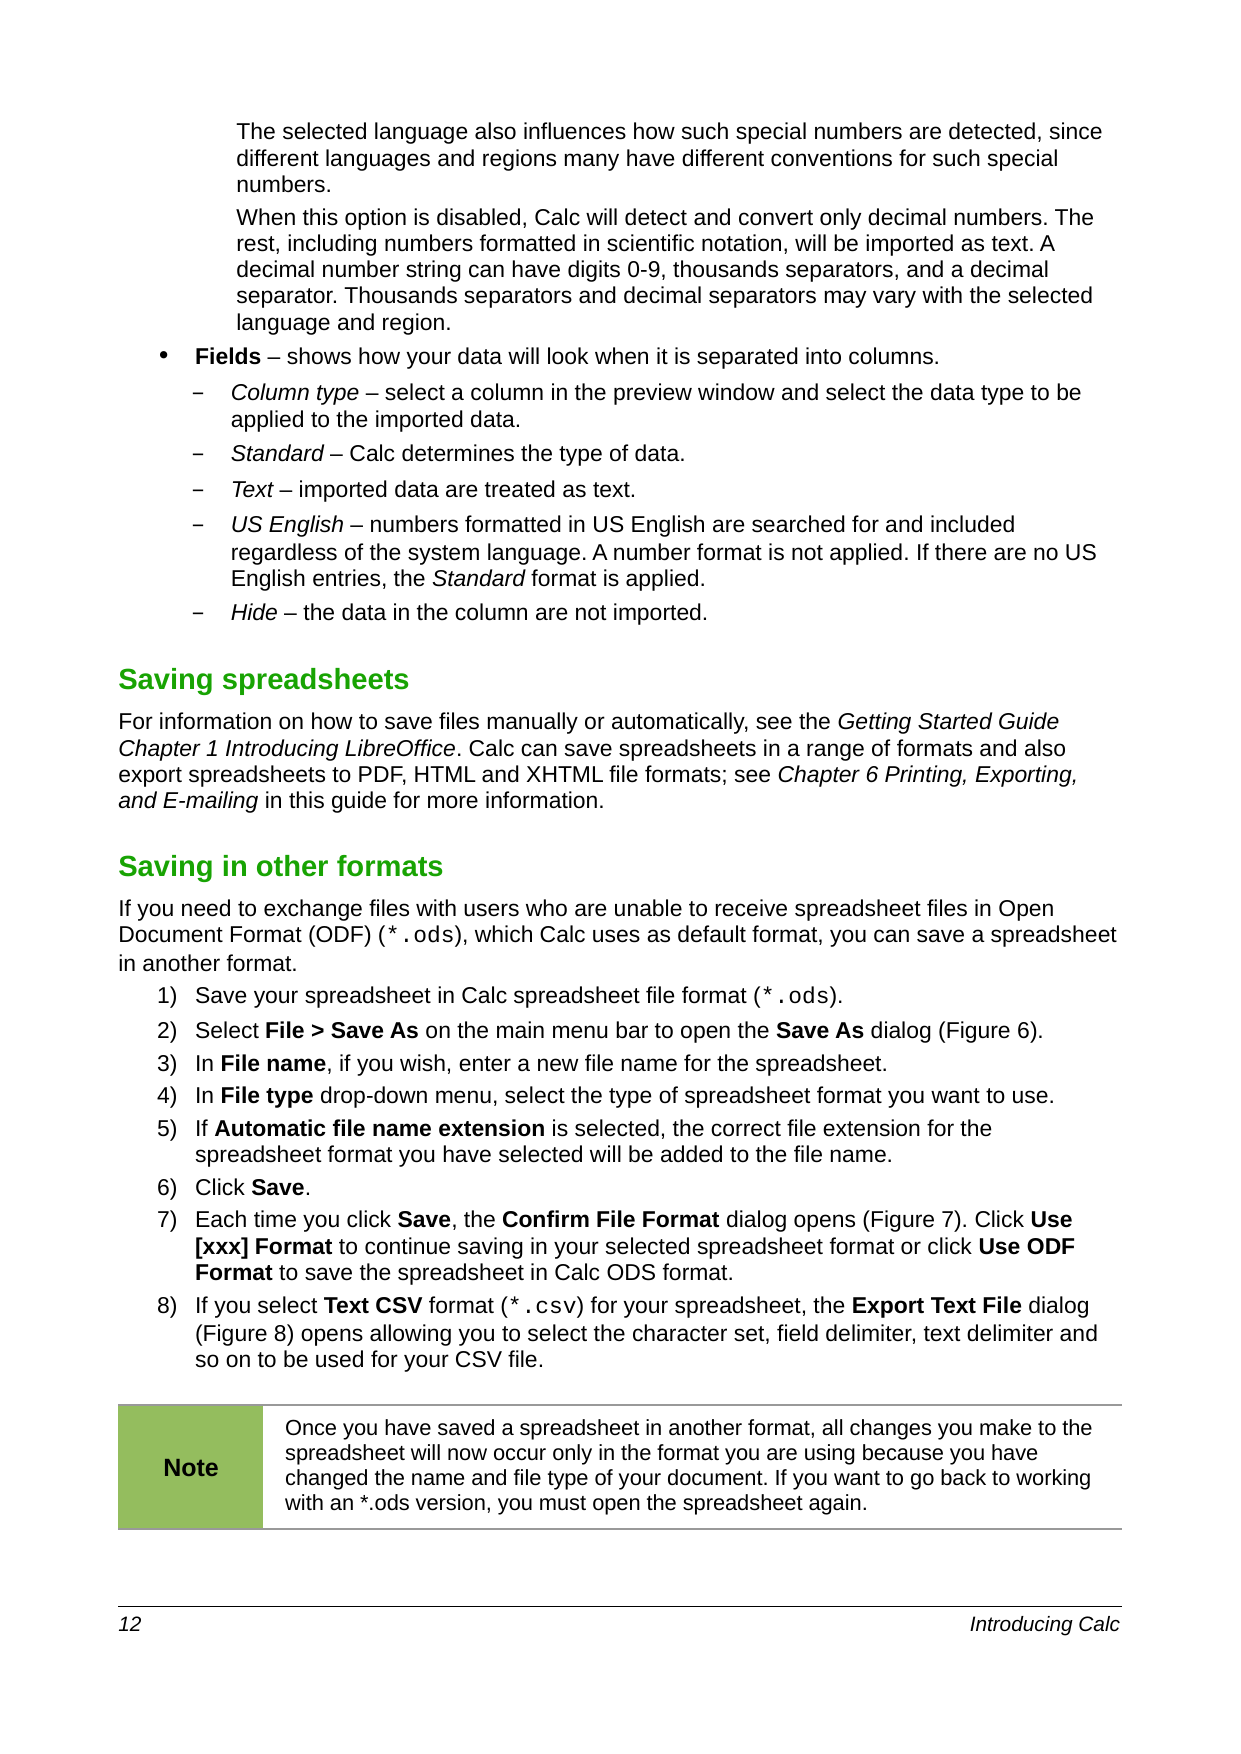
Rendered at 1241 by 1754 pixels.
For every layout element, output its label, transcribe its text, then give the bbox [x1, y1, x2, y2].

text For information on how to save files manually or automatically, see the Getting Started Guide Chapter 1 Introducing LibreOffice. Calc can save spreadsheets in a range of formats and also export spreadsheets to PDF, HTML and XHTML file formats; see Chapter 6 Printing, Exporting, and E-mailing in this guide for more information. [118, 708, 1122, 813]
list Column type – select a column in the preview window and select the data type to be applied to the imported data. [192, 377, 1122, 432]
list Hide – the data in the column are not imported. [192, 598, 1122, 627]
list If you select Text CSV format (*.csv) for your spreadsheet, the Export Text File dialog (Figure 8) opens allowing you to select the character set, field delimiter, text delimiter and so on to be used for your CSV file. [177, 1292, 1122, 1373]
table_header Note [118, 1406, 263, 1528]
list Text – imported data are treated as text. [192, 474, 1122, 503]
list Fields – shows how your data will look when it is separated into columns. [156, 341, 1122, 371]
list The selected language also influences how such special numbers are detected, since different languages and regions many have different conventions for such special numbers. [236, 118, 1122, 197]
list Click Save. [177, 1174, 1122, 1200]
list Select File > Save As on the main menu bar to open the Save As dialog (Figure 6). [177, 1017, 1122, 1043]
list In File name, if you wish, enter a new file name for the spreadsheet. [177, 1050, 1122, 1076]
subtitle Saving in other formats [118, 849, 1122, 883]
list Save your spreadsheet in Calc spreadsheet file format (*.ods). [177, 982, 1122, 1011]
list Standard – Calc determines the type of data. [192, 439, 1122, 468]
table_header Once you have saved a spreadsheet in another format, all changes you make to the spreadsheet will now occur only in the format you are using because you have changed the name and file type of your document. If you want to go back to working with an *.ods version, you must open the spreadsheet again. [264, 1406, 1122, 1528]
list US English – numbers formatted in US English are searched for and included regardless of the system language. A number format is not applied. If there are no US English entries, the Standard format is applied. [192, 509, 1122, 591]
list If you need to exchange files with users who are unable to receive spreadsheet files in Open Document Format (ODF) (*.ods), which Calc uses as default format, you can save a spreadsheet in another format. [118, 895, 1122, 976]
list If Automatic file name extension is selected, the correct file extension for the spreadsheet format you have selected will be added to the file name. [177, 1115, 1122, 1168]
subtitle Saving spreadsheets [118, 662, 1122, 696]
list Each time you click Save, the Confirm File Format dialog opens (Figure 7). Click Use [xxx] Format to continue saving in your selected spreadsheet format or click Use ODF Format to save the spreadsheet in Calc ODS format. [177, 1206, 1122, 1286]
list When this option is disabled, Calc will detect and convert only decimal numbers. The rest, including numbers formatted in scientific notation, will be imported as text. A decimal number string can have digits 0-9, thousands separators, and a decimal separator. Thousands separators and decimal separators may vary with the selected language and region. [236, 203, 1122, 335]
list In File type drop-down menu, select the type of spreadsheet format you want to use. [177, 1082, 1122, 1109]
